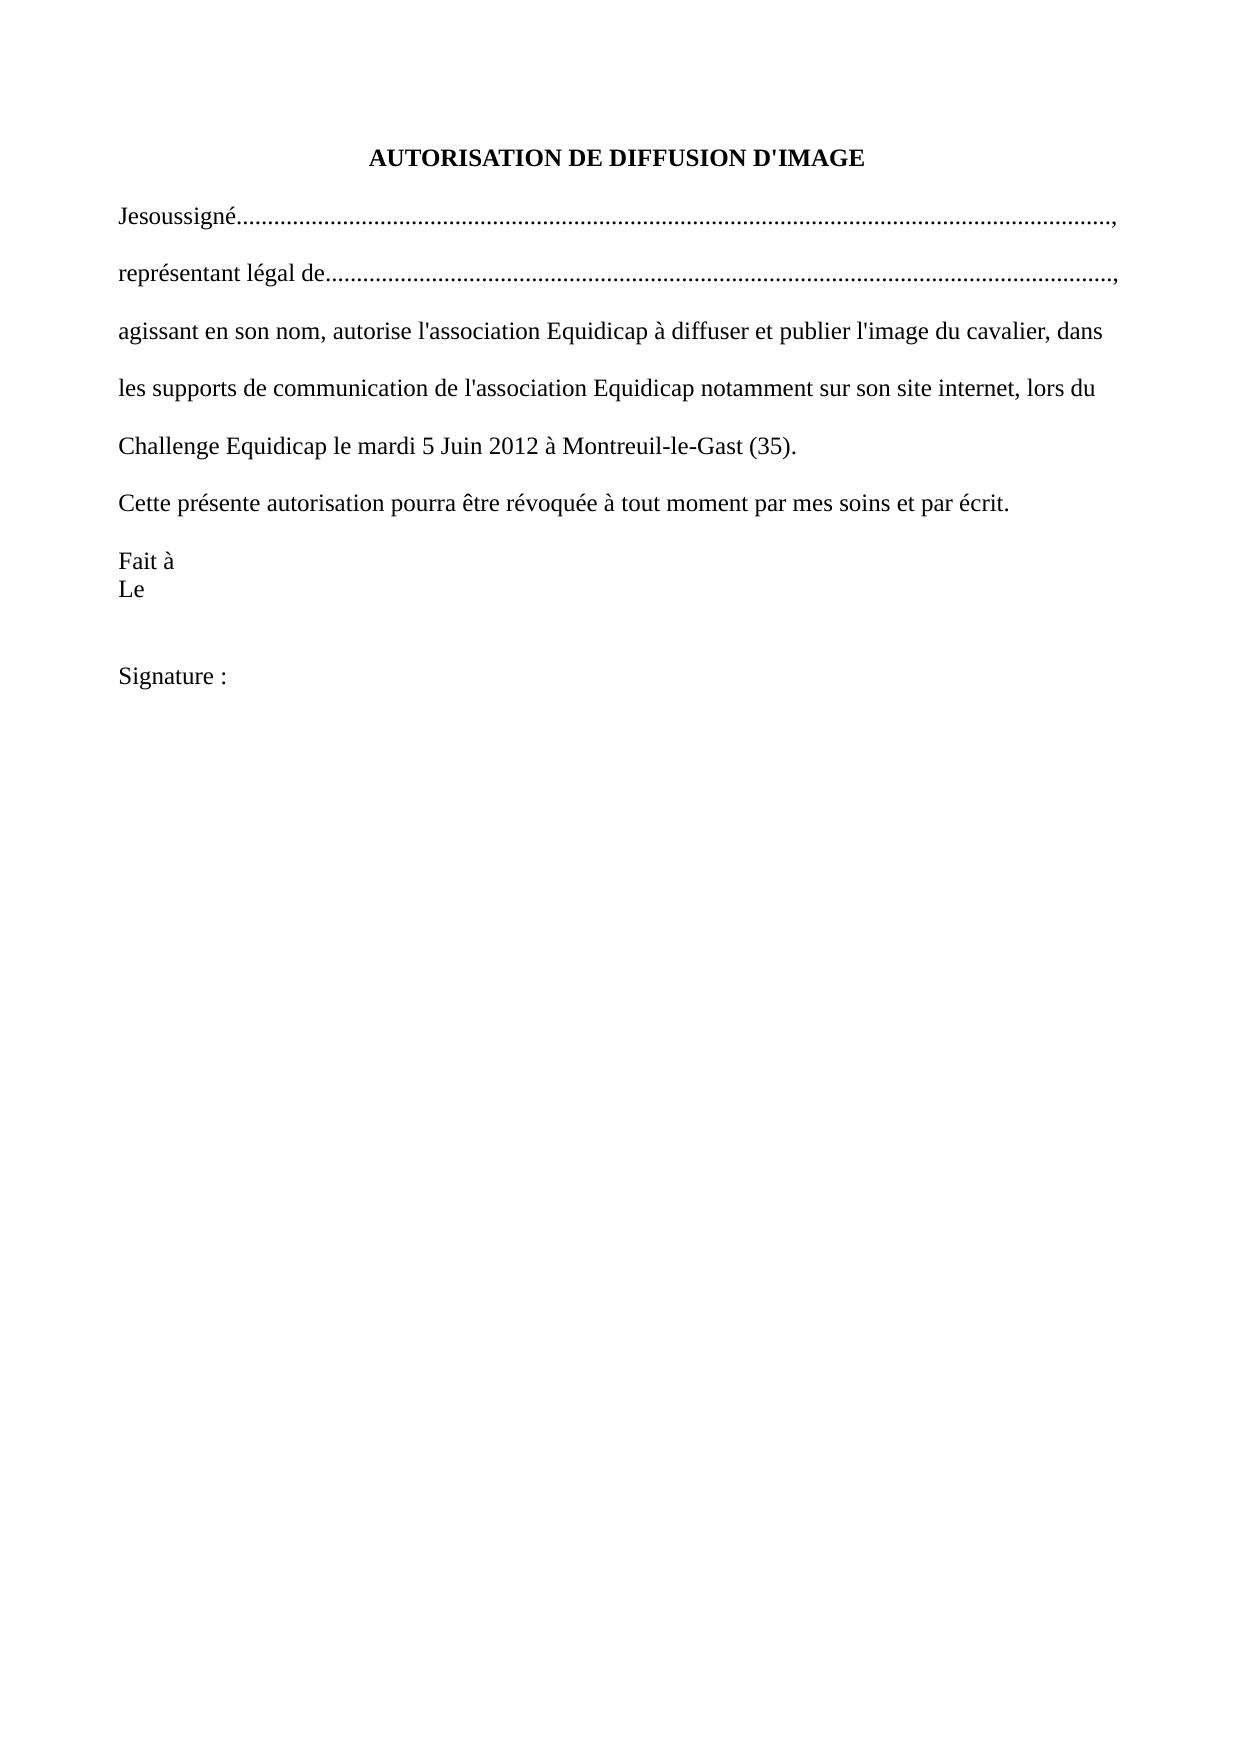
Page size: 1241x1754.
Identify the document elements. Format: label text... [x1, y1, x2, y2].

text Le [118, 574, 1122, 603]
text agissant en son nom, autorise l'association Equidicap à diffuser et publier l'image du cavalier, dans [118, 316, 1122, 344]
text AUTORISATION DE DIFFUSION D'IMAGE [118, 143, 1122, 172]
text Fait à [118, 546, 1122, 574]
text les supports de communication de l'association Equidicap notamment sur son site internet, lors du [118, 373, 1122, 402]
text Challenge Equidicap le mardi 5 Juin 2012 à Montreuil-le-Gast (35). [118, 431, 1122, 459]
text Cette présente autorisation pourra être révoquée à tout moment par mes soins et par écrit. [118, 488, 1122, 517]
text Jesoussigné............................................................................................................................................, [118, 201, 1122, 229]
text Signature : [118, 661, 1122, 689]
text représentant légal de.............................................................................................................................., [118, 258, 1122, 287]
